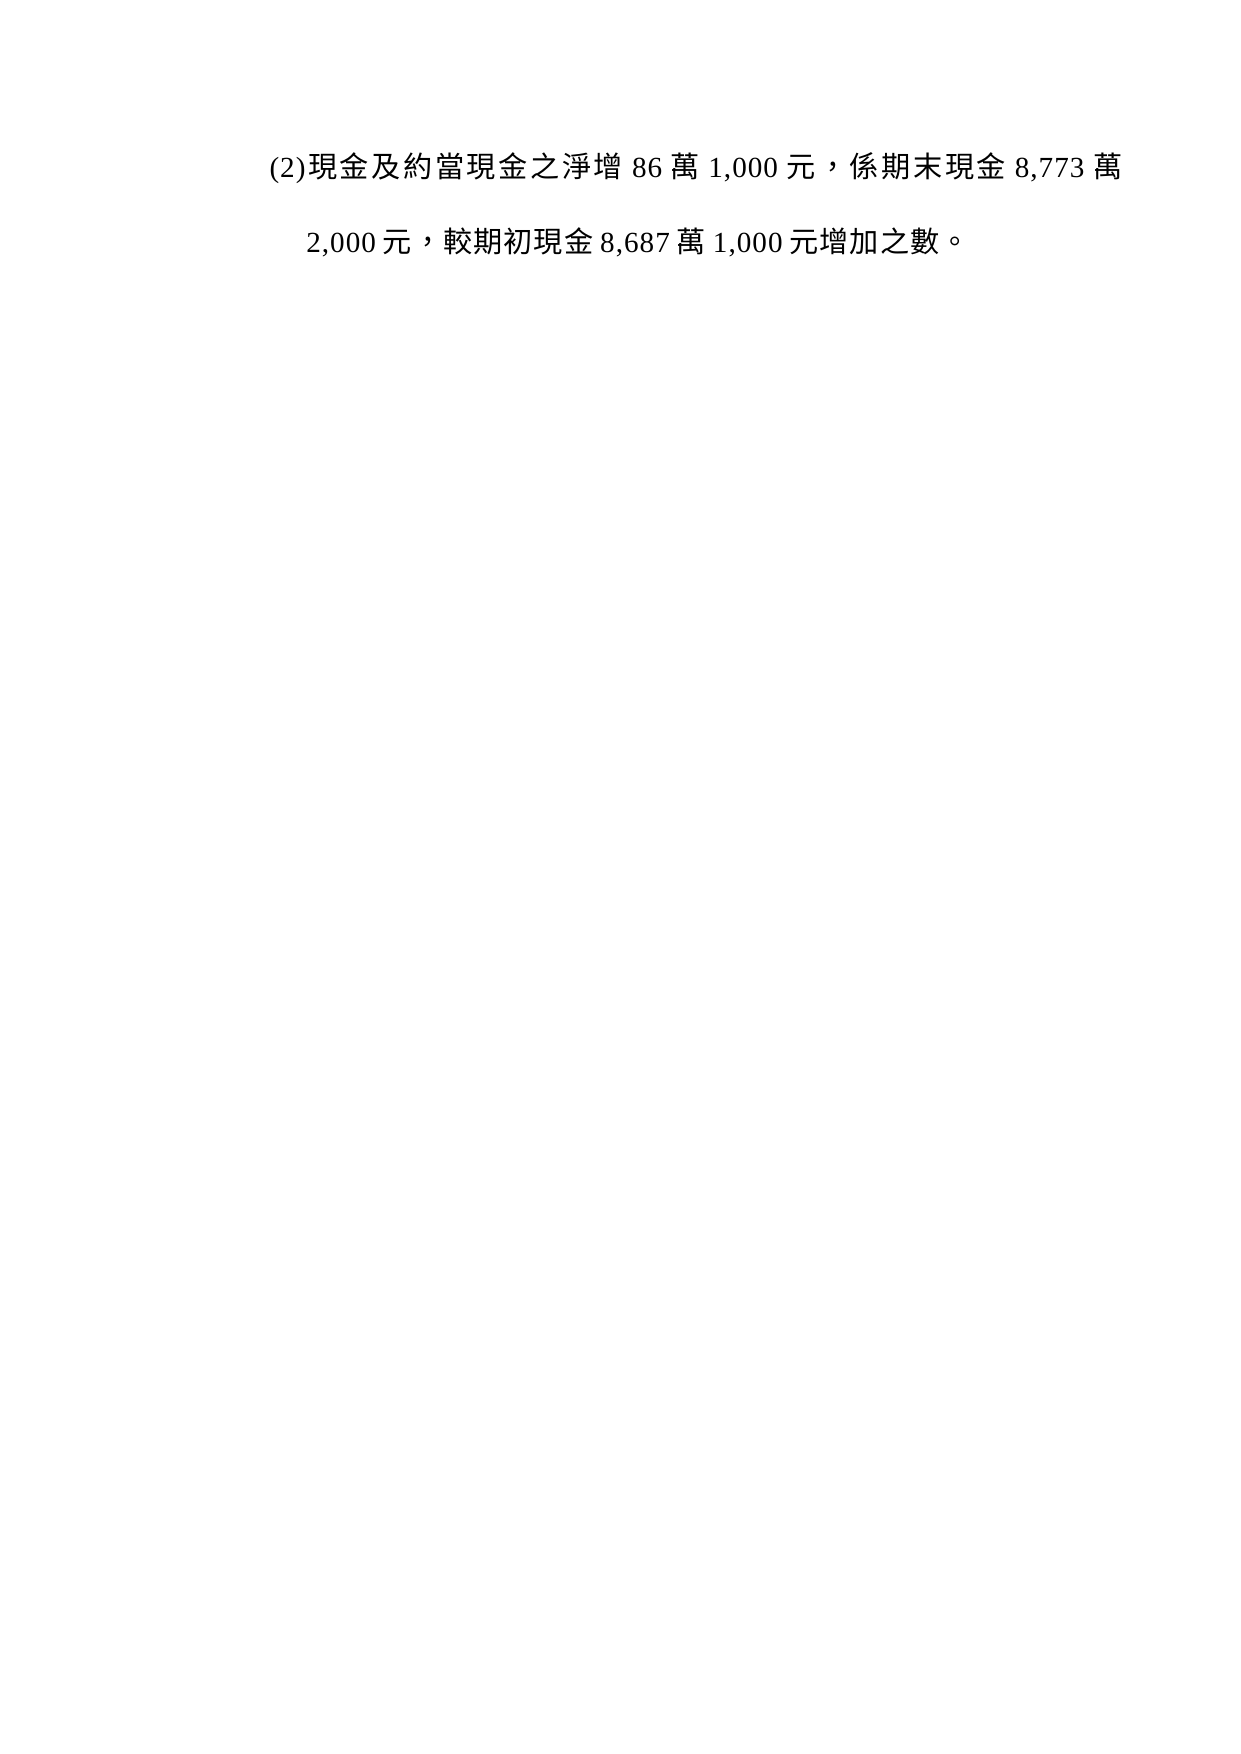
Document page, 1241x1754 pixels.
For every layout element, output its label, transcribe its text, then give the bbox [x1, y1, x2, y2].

text (2)現金及約當現金之淨增86萬1,000元，係期末現金8,773萬2,000元，較期初現金8,687萬1,000元增加之數。 [269, 127, 1122, 277]
